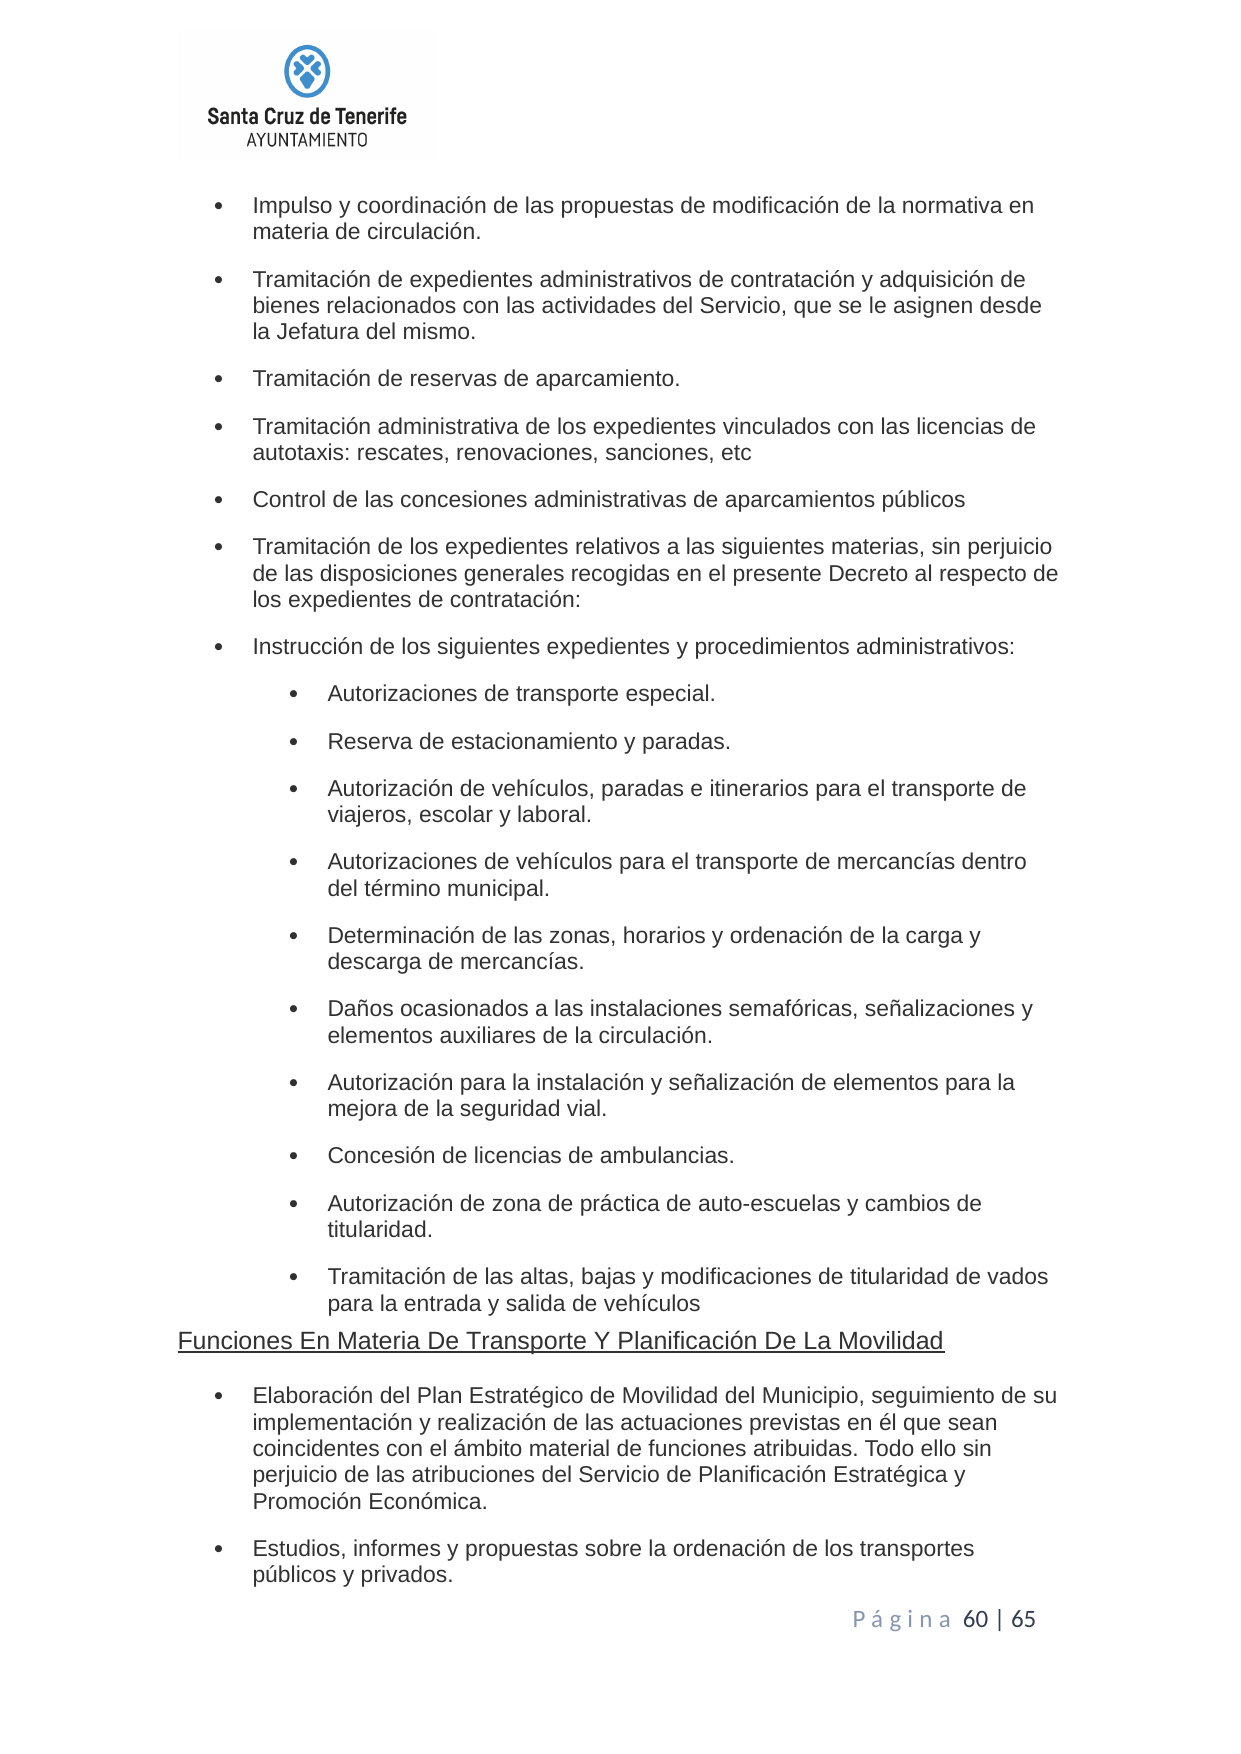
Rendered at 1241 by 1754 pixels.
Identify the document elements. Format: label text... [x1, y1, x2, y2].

list Reserva de estacionamiento y paradas. [290, 728, 1063, 754]
list Tramitación de los expedientes relativos a las siguientes materias, sin perjuicio de las disposiciones generales recogidas en el presente Decreto al respecto de los expedientes de contratación: [215, 533, 1063, 612]
list Tramitación de reservas de aparcamiento. [215, 365, 1063, 392]
list Impulso y coordinación de las propuestas de modificación de la normativa en materia de circulación. [215, 192, 1063, 245]
list Determinación de las zonas, horarios y ordenación de la carga y descarga de mercancías. [290, 922, 1063, 974]
list Autorización de zona de práctica de auto-escuelas y cambios de titularidad. [290, 1190, 1063, 1242]
list Concesión de licencias de ambulancias. [290, 1142, 1063, 1169]
list Elaboración del Plan Estratégico de Movilidad del Municipio, seguimiento de su implementación y realización de las actuaciones previstas en él que sean coincidentes con el ámbito material de funciones atribuidas. Todo ello sin perjuicio de las atribuciones del Servicio de Planificación Estratégica y Promoción Económica. [215, 1382, 1063, 1514]
list Autorizaciones de transporte especial. [290, 680, 1063, 707]
list Autorización para la instalación y señalización de elementos para la mejora de la seguridad vial. [290, 1069, 1063, 1122]
list Tramitación de las altas, bajas y modificaciones de titularidad de vados para la entrada y salida de vehículos [290, 1263, 1063, 1316]
list Autorizaciones de vehículos para el transporte de mercancías dentro del término municipal. [290, 848, 1063, 901]
list Instrucción de los siguientes expedientes y procedimientos administrativos: [215, 633, 1063, 659]
list Daños ocasionados a las instalaciones semafóricas, señalizaciones y elementos auxiliares de la circulación. [290, 995, 1063, 1048]
list Tramitación de expedientes administrativos de contratación y adquisición de bienes relacionados con las actividades del Servicio, que se le asignen desde la Jefatura del mismo. [215, 266, 1063, 344]
list Control de las concesiones administrativas de aparcamientos públicos [215, 486, 1063, 512]
list Autorización de vehículos, paradas e itinerarios para el transporte de viajeros, escolar y laboral. [290, 775, 1063, 827]
list Estudios, informes y propuestas sobre la ordenación de los transportes públicos y privados. [215, 1535, 1063, 1587]
text Funciones En Materia De Transporte Y Planificación De La Movilidad [177, 1326, 1063, 1355]
list Tramitación administrativa de los expedientes vinculados con las licencias de autotaxis: rescates, renovaciones, sanciones, etc [215, 413, 1063, 465]
